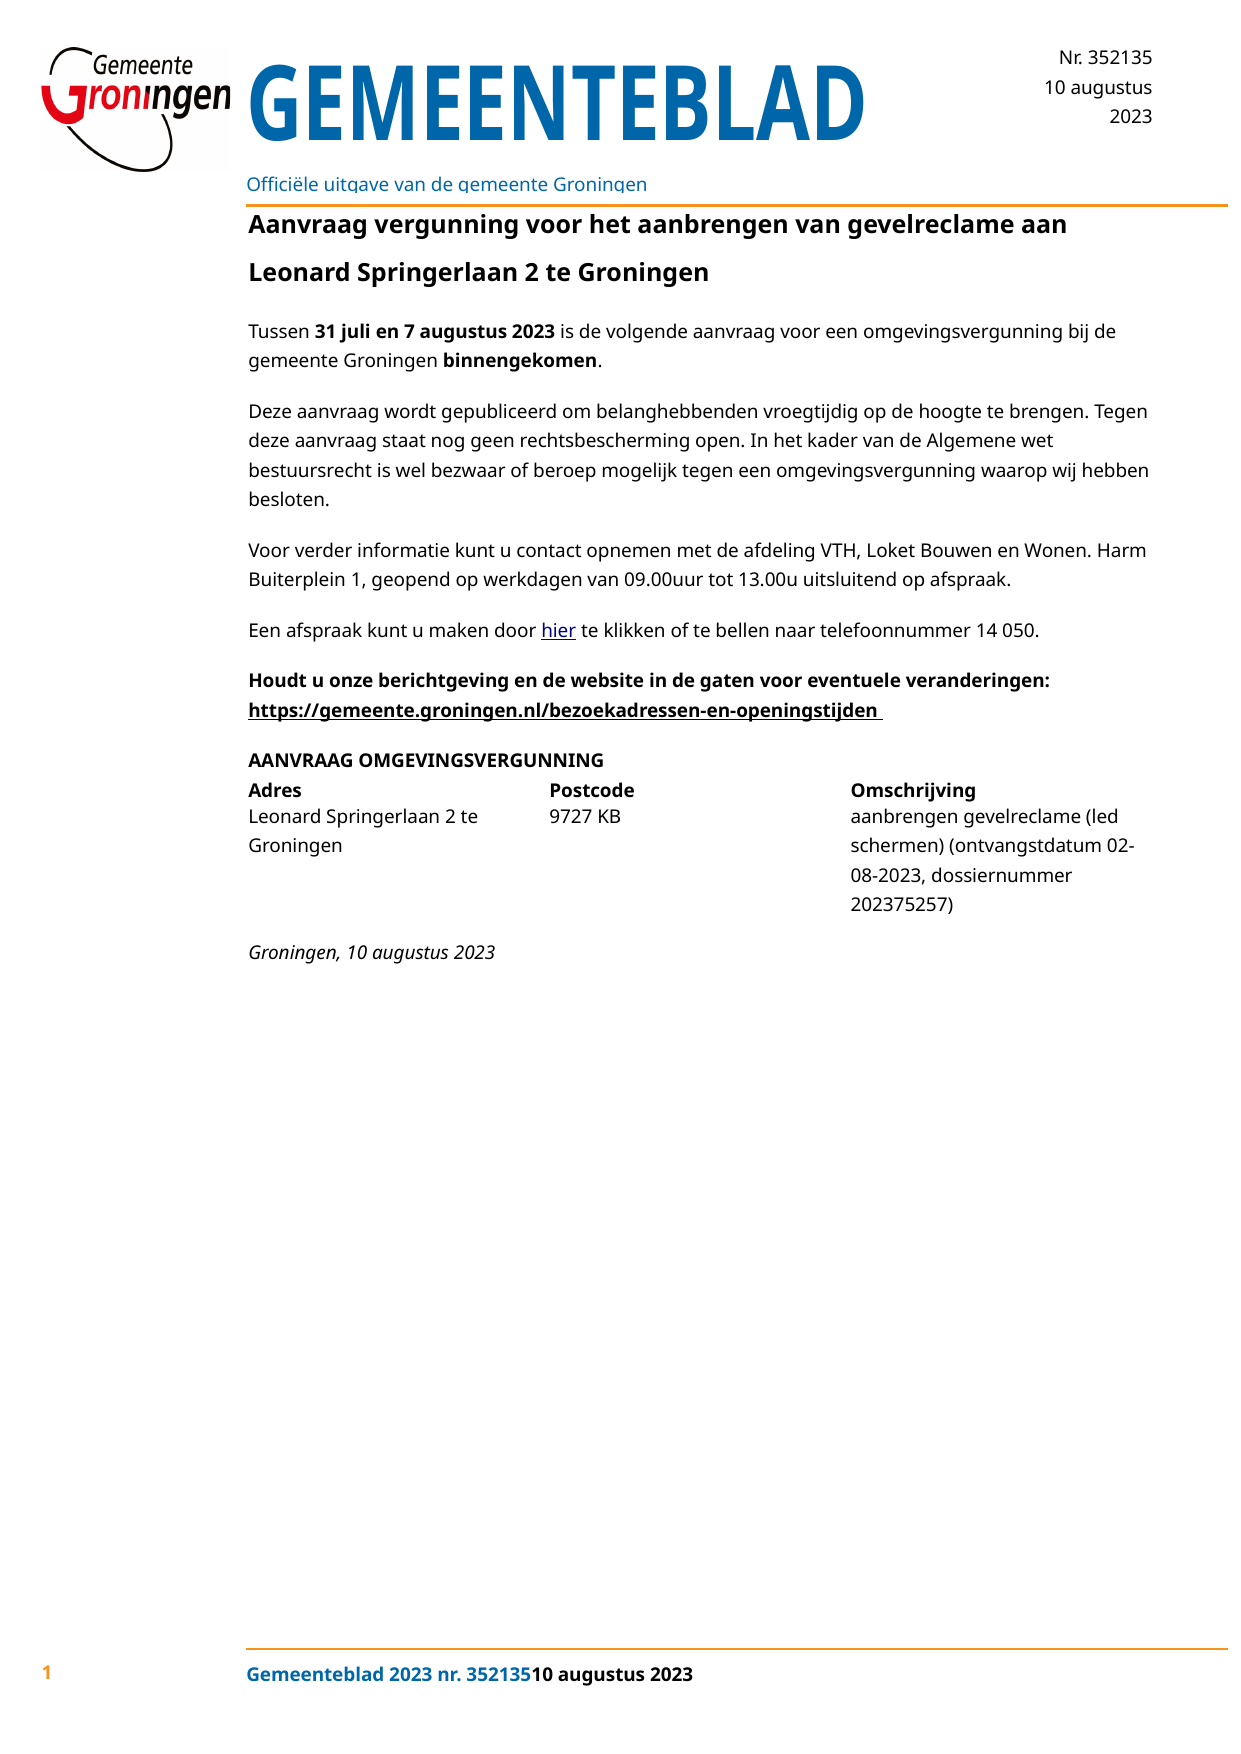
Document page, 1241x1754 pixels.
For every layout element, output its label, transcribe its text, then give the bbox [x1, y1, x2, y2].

text AANVRAAG OMGEVINGSVERGUNNING [248, 747, 1152, 773]
table_cell aanbrengen gevelreclame (led schermen) (ontvangstdatum 02-08-2023, dossiernummer 202375257) [850, 803, 1152, 917]
table_header Omschrijving [850, 777, 1152, 803]
text Voor verder informatie kunt u contact opnemen met de afdeling VTH, Loket Bouwen en Wonen. Harm Buiterplein 1, geopend op werkdagen van 09.00uur tot 13.00u uitsluitend op afspraak. [248, 537, 1152, 592]
table_cell Leonard Springerlaan 2 te Groningen [248, 803, 549, 917]
text Een afspraak kunt u maken door hier te klikken of te bellen naar telefoonnummer 14 050. [248, 617, 1152, 643]
text Deze aanvraag wordt gepubliceerd om belanghebbenden vroegtijdig op de hoogte te brengen. Tegen deze aanvraag staat nog geen rechtsbescherming open. In het kader van de Algemene wet bestuursrecht is wel bezwaar of beroep mogelijk tegen een omgevingsvergunning waarop wij hebben besloten. [248, 398, 1152, 512]
text Tussen 31 juli en 7 augustus 2023 is de volgende aanvraag voor een omgevingsvergunning bij de gemeente Groningen binnengekomen. [248, 318, 1152, 373]
text Aanvraag vergunning voor het aanbrengen van gevelreclame aan Leonard Springerlaan 2 te Groningen [248, 207, 1152, 288]
table_header Postcode [549, 777, 850, 803]
table_header Adres [248, 777, 549, 803]
text Houdt u onze berichtgeving en de website in de gaten voor eventuele veranderingen: https://gemeente.groningen.nl/bezoekadressen-en-openingstijden [248, 667, 1152, 723]
table_cell 9727 KB [549, 803, 850, 917]
picture [41, 47, 231, 172]
text Groningen, 10 augustus 2023 [248, 939, 1152, 964]
